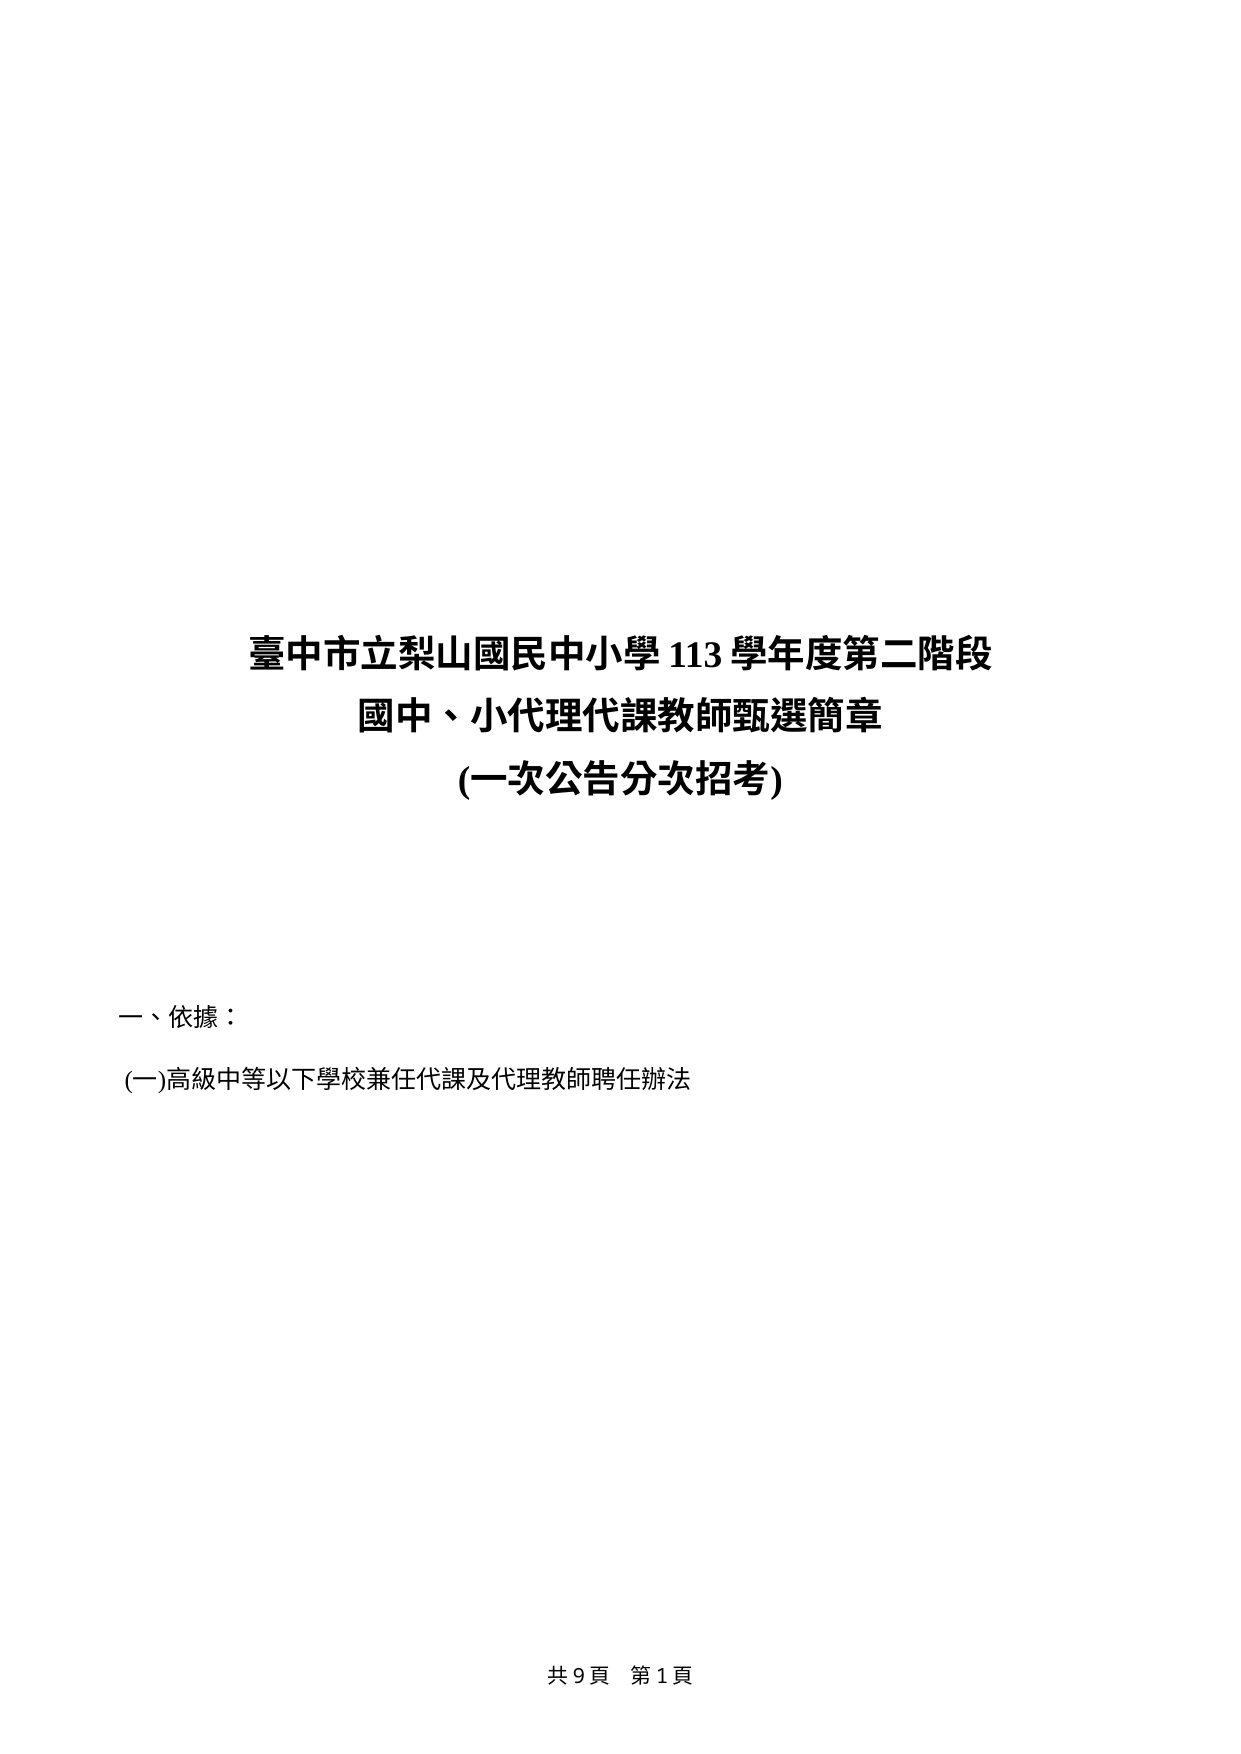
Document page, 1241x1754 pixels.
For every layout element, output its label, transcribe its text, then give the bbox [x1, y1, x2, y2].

text 臺中市立梨山國民中小學113學年度第二階段 國中、小代理代課教師甄選簡章 (一次公告分次招考) [118, 609, 1122, 797]
text (一)高級中等以下學校兼任代課及代理教師聘任辦法 [118, 1036, 1122, 1099]
text 一、依據： [118, 974, 1122, 1036]
